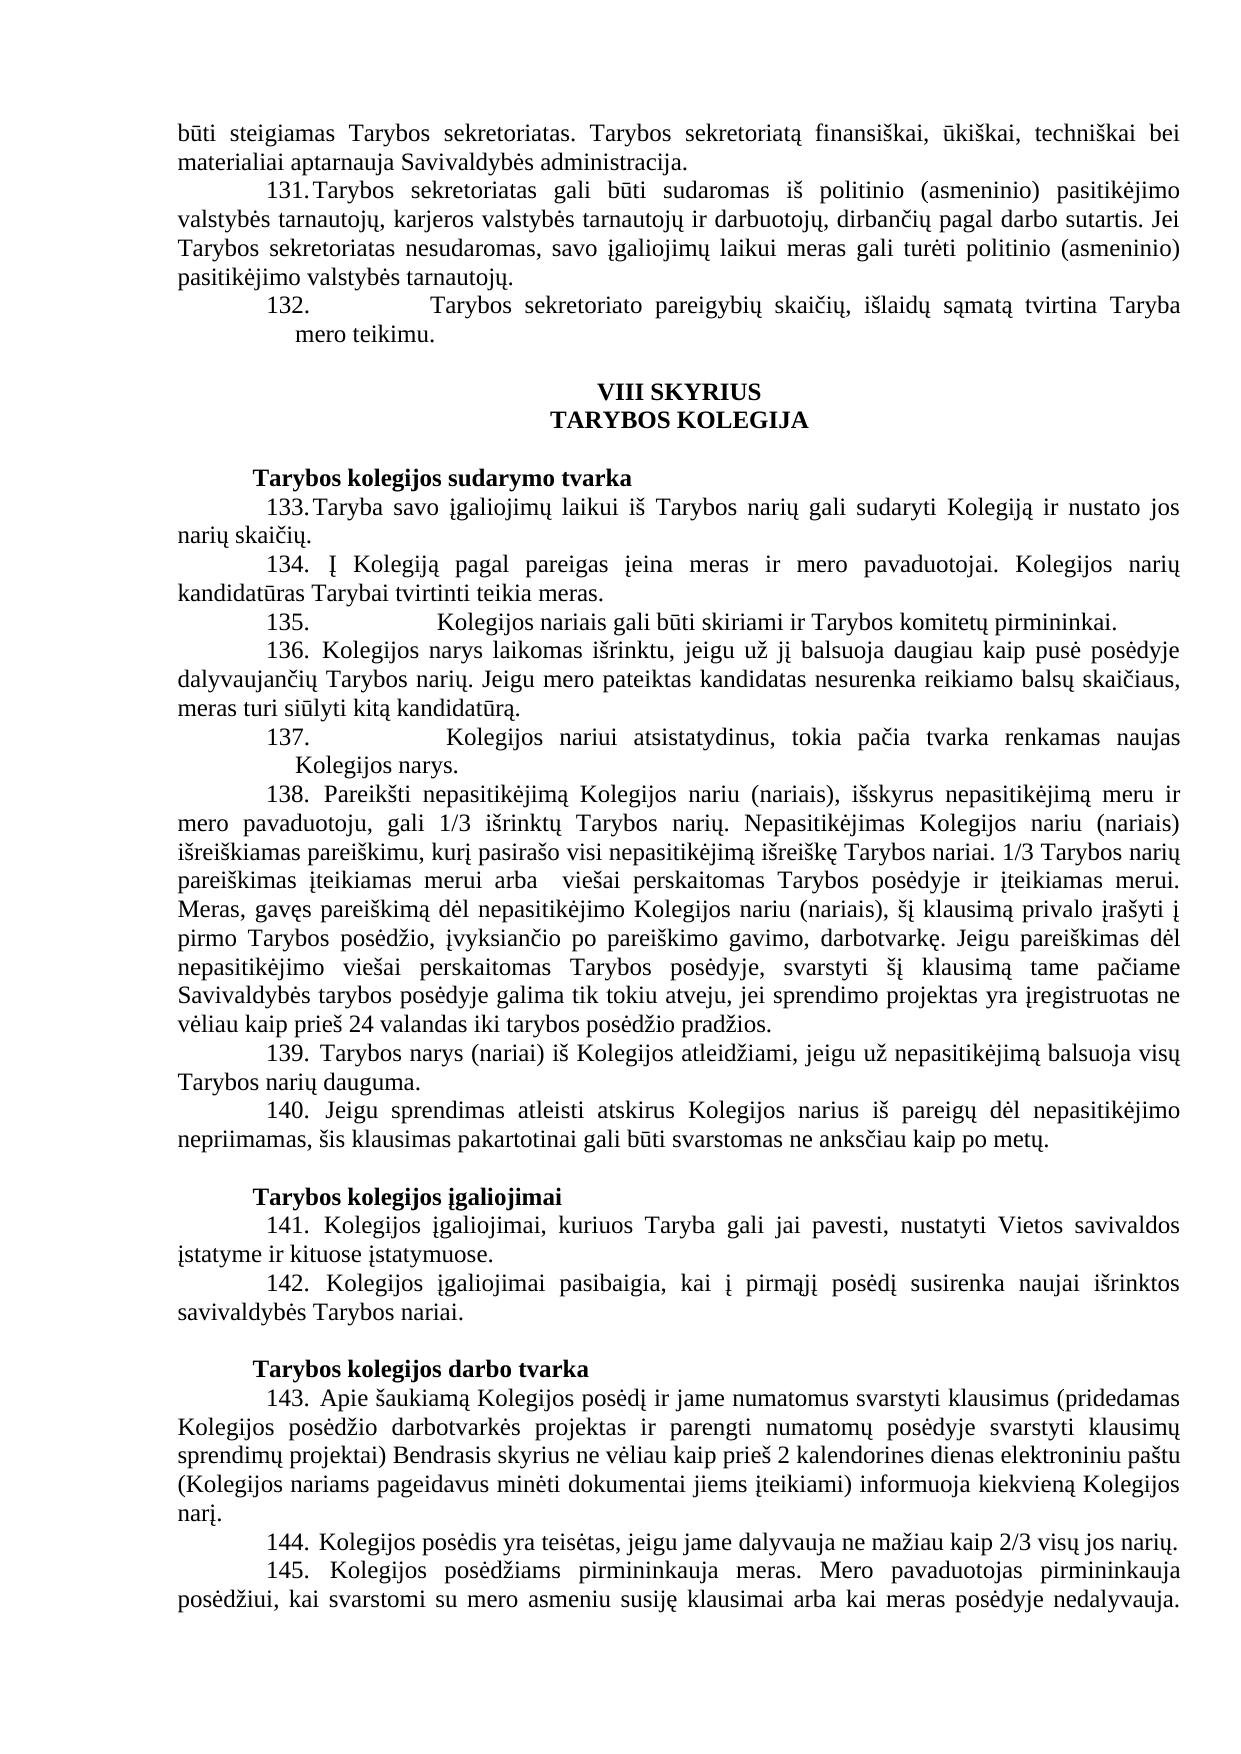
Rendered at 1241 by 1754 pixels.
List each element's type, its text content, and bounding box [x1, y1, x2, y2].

text 145. Kolegijos posėdžiams pirmininkauja meras. Mero pavaduotojas pirmininkauja posėdžiui, kai svarstomi su mero asmeniu susiję klausimai arba kai meras posėdyje nedalyvauja. [177, 1556, 1181, 1613]
text 136. Kolegijos narys laikomas išrinktu, jeigu už jį balsuoja daugiau kaip pusė posėdyje dalyvaujančių Tarybos narių. Jeigu mero pateiktas kandidatas nesurenka reikiamo balsų skaičiaus, meras turi siūlyti kitą kandidatūrą. [177, 636, 1181, 722]
text 133. Taryba savo įgaliojimų laikui iš Tarybos narių gali sudaryti Kolegiją ir nustato jos narių skaičių. [177, 492, 1181, 549]
text 141. Kolegijos įgaliojimai, kuriuos Taryba gali jai pavesti, nustatyti Vietos savivaldos įstatyme ir kituose įstatymuose. [177, 1211, 1181, 1268]
text VIII SKYRIUS [177, 377, 1181, 406]
text 131. Tarybos sekretoriatas gali būti sudaromas iš politinio (asmeninio) pasitikėjimo valstybės tarnautojų, karjeros valstybės tarnautojų ir darbuotojų, dirbančių pagal darbo sutartis. Jei Tarybos sekretoriatas nesudaromas, savo įgaliojimų laikui meras gali turėti politinio (asmeninio) pasitikėjimo valstybės tarnautojų. [177, 176, 1181, 291]
text 143. Apie šaukiamą Kolegijos posėdį ir jame numatomus svarstyti klausimus (pridedamas Kolegijos posėdžio darbotvarkės projektas ir parengti numatomų posėdyje svarstyti klausimų sprendimų projektai) Bendrasis skyrius ne vėliau kaip prieš 2 kalendorines dienas elektroniniu paštu (Kolegijos nariams pageidavus minėti dokumentai jiems įteikiami) informuoja kiekvieną Kolegijos narį. [177, 1383, 1181, 1527]
text 138. Pareikšti nepasitikėjimą Kolegijos nariu (nariais), išskyrus nepasitikėjimą meru ir mero pavaduotoju, gali 1/3 išrinktų Tarybos narių. Nepasitikėjimas Kolegijos nariu (nariais) išreiškiamas pareiškimu, kurį pasirašo visi nepasitikėjimą išreiškę Tarybos nariai. 1/3 Tarybos narių pareiškimas įteikiamas merui arba viešai perskaitomas Tarybos posėdyje ir įteikiamas merui. Meras, gavęs pareiškimą dėl nepasitikėjimo Kolegijos nariu (nariais), šį klausimą privalo įrašyti į pirmo Tarybos posėdžio, įvyksiančio po pareiškimo gavimo, darbotvarkę. Jeigu pareiškimas dėl nepasitikėjimo viešai perskaitomas Tarybos posėdyje, svarstyti šį klausimą tame pačiame Savivaldybės tarybos posėdyje galima tik tokiu atveju, jei sprendimo projektas yra įregistruotas ne vėliau kaip prieš 24 valandas iki tarybos posėdžio pradžios. [177, 779, 1181, 1038]
text 144. Kolegijos posėdis yra teisėtas, jeigu jame dalyvauja ne mažiau kaip 2/3 visų jos narių. [177, 1527, 1181, 1556]
text Tarybos kolegijos įgaliojimai [177, 1182, 1181, 1211]
text Tarybos kolegijos darbo tvarka [177, 1354, 1181, 1383]
text 142. Kolegijos įgaliojimai pasibaigia, kai į pirmąjį posėdį susirenka naujai išrinktos savivaldybės Tarybos nariai. [177, 1268, 1181, 1326]
text 140. Jeigu sprendimas atleisti atskirus Kolegijos narius iš pareigų dėl nepasitikėjimo nepriimamas, šis klausimas pakartotinai gali būti svarstomas ne anksčiau kaip po metų. [177, 1096, 1181, 1153]
text 132. Tarybos sekretoriato pareigybių skaičių, išlaidų sąmatą tvirtina Taryba mero teikimu. [266, 291, 1181, 348]
text būti steigiamas Tarybos sekretoriatas. Tarybos sekretoriatą finansiškai, ūkiškai, techniškai bei materialiai aptarnauja Savivaldybės administracija. [177, 118, 1181, 176]
text 135. Kolegijos nariais gali būti skiriami ir Tarybos komitetų pirmininkai. [266, 607, 1181, 636]
text 139. Tarybos narys (nariai) iš Kolegijos atleidžiami, jeigu už nepasitikėjimą balsuoja visų Tarybos narių dauguma. [177, 1038, 1181, 1096]
text Tarybos kolegijos sudarymo tvarka [177, 463, 1181, 492]
text 137. Kolegijos nariui atsistatydinus, tokia pačia tvarka renkamas naujas Kolegijos narys. [266, 722, 1181, 779]
text 134. Į Kolegiją pagal pareigas įeina meras ir mero pavaduotojai. Kolegijos narių kandidatūras Tarybai tvirtinti teikia meras. [177, 549, 1181, 607]
text TARYBOS KOLEGIJA [177, 406, 1181, 434]
